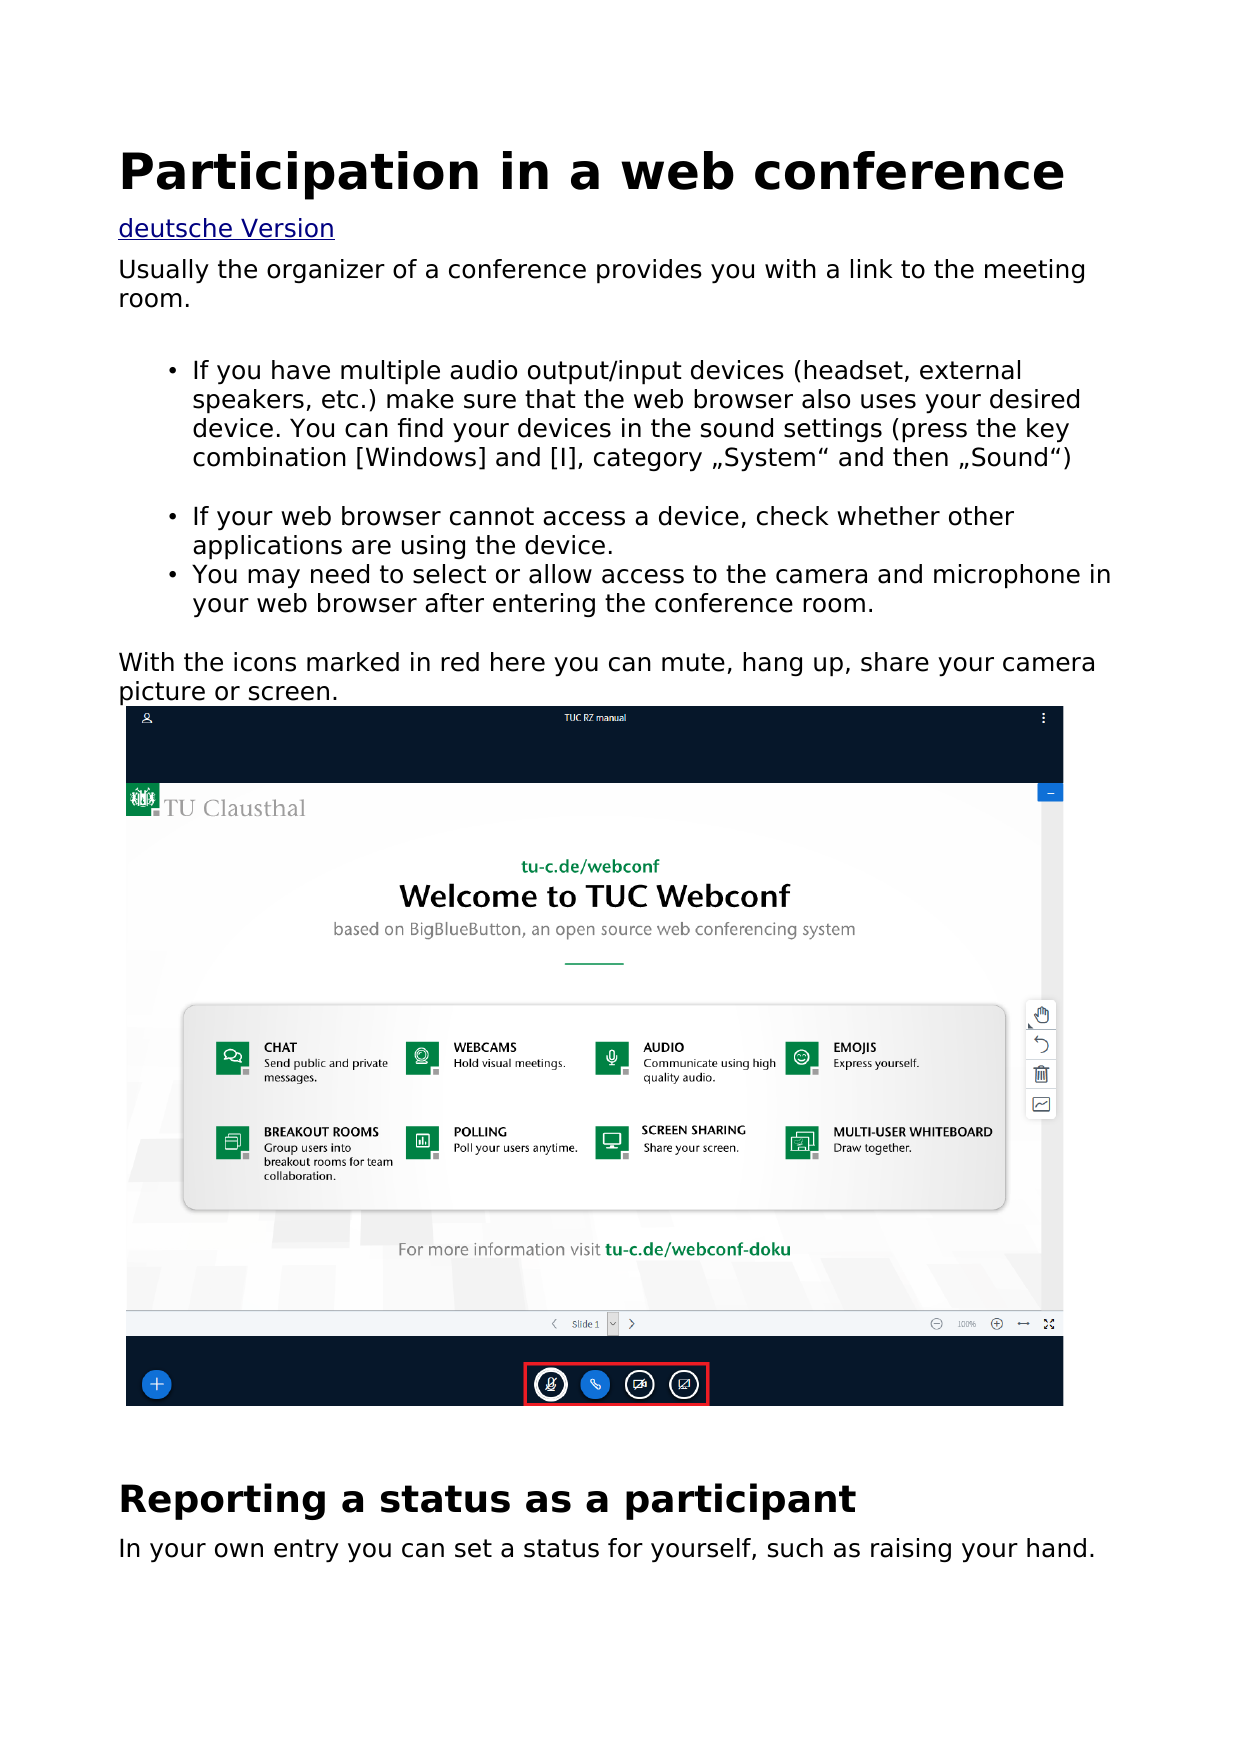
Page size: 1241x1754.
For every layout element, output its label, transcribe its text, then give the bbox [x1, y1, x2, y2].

picture [126, 706, 1064, 1406]
text With the icons marked in red here you can mute, hang up, share your camera picture or screen. [118, 648, 1122, 1440]
list If your web browser cannot access a device, check whether other applications are using the device. [177, 502, 1122, 560]
list You may need to select or allow access to the camera and microphone in your web browser after entering the conference room. [177, 560, 1122, 618]
text In your own entry you can set a status for yourself, such as raising your hand. [118, 1534, 1122, 1563]
subtitle Participation in a web conference [118, 143, 1122, 201]
text deutsche Version [118, 214, 1122, 243]
text Usually the organizer of a conference provides you with a link to the meeting room. [118, 256, 1122, 314]
list If you have multiple audio output/input devices (headset, external speakers, etc.) make sure that the web browser also uses your desired device. You can find your devices in the sound settings (press the key combination [Windows] and [I], category „System“ and then „Sound“) [177, 356, 1122, 502]
subtitle Reporting a status as a participant [118, 1478, 1122, 1521]
